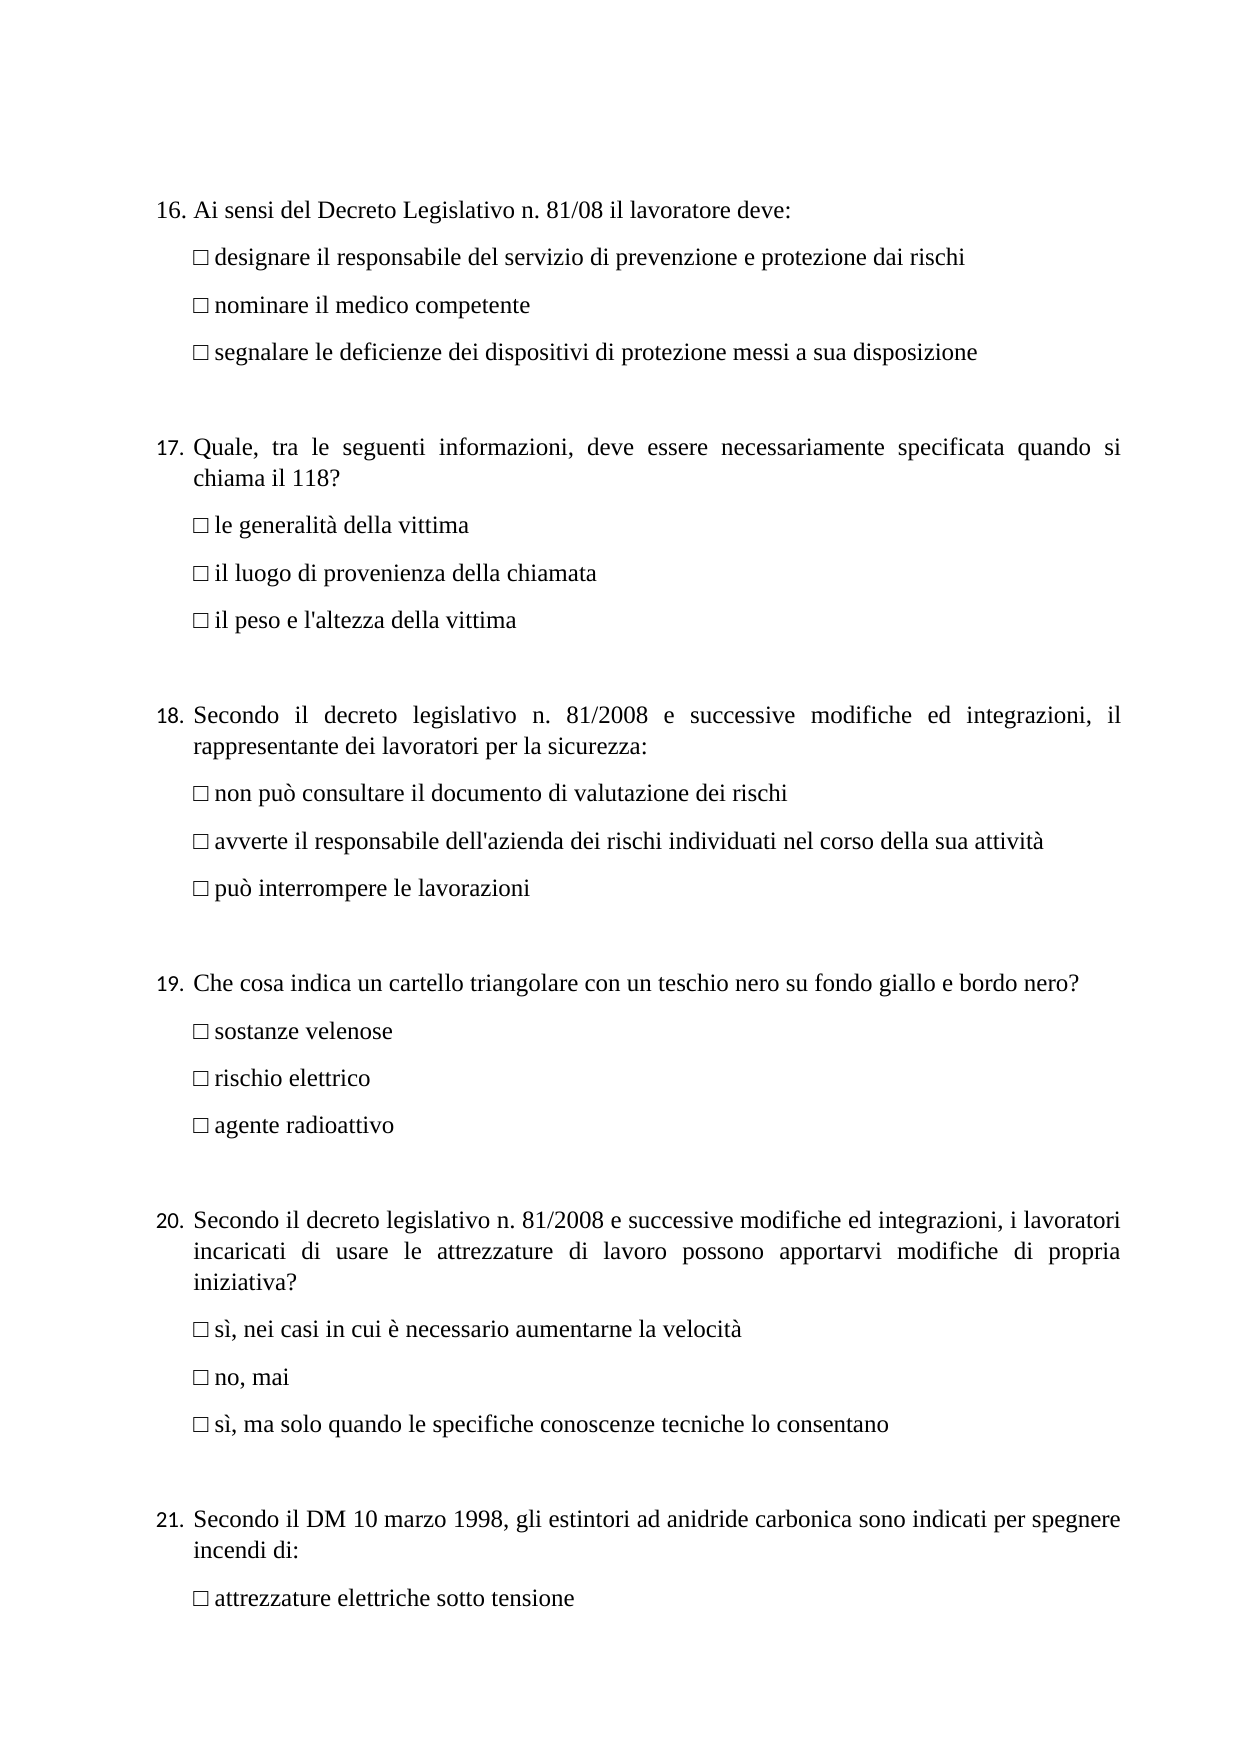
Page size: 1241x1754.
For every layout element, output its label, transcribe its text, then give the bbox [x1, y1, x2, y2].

list Secondo il decreto legislativo n. 81/2008 e successive modifiche ed integrazioni, il rappresentante dei lavoratori per la sicurezza: [156, 700, 1122, 760]
text □ rischio elettrico [193, 1063, 1122, 1092]
text □ può interrompere le lavorazioni [193, 873, 1122, 902]
text □ le generalità della vittima [193, 511, 1122, 539]
text □ sì, ma solo quando le specifiche conoscenze tecniche lo consentano [193, 1409, 1122, 1438]
list Quale, tra le seguenti informazioni, deve essere necessariamente specificata quando si chiama il 118? [156, 432, 1122, 492]
text □ no, mai [193, 1362, 1122, 1391]
text □ il peso e l'altezza della vittima [193, 605, 1122, 634]
text □ avverte il responsabile dell'azienda dei rischi individuati nel corso della sua attività [193, 826, 1122, 855]
list Ai sensi del Decreto Legislativo n. 81/08 il lavoratore deve: [156, 195, 1122, 224]
text □ sì, nei casi in cui è necessario aumentarne la velocità [193, 1314, 1122, 1343]
list Secondo il decreto legislativo n. 81/2008 e successive modifiche ed integrazioni, i lavoratori incaricati di usare le attrezzature di lavoro possono apportarvi modifiche di propria iniziativa? [156, 1205, 1122, 1296]
text □ non può consultare il documento di valutazione dei rischi [193, 778, 1122, 807]
text □ designare il responsabile del servizio di prevenzione e protezione dai rischi [193, 242, 1122, 271]
text □ attrezzature elettriche sotto tensione [193, 1583, 1122, 1611]
list Secondo il DM 10 marzo 1998, gli estintori ad anidride carbonica sono indicati per spegnere incendi di: [156, 1504, 1122, 1564]
text □ nominare il medico competente [193, 290, 1122, 319]
text □ agente radioattivo [193, 1111, 1122, 1139]
text □ il luogo di provenienza della chiamata [193, 558, 1122, 587]
text □ sostanze velenose [193, 1016, 1122, 1044]
text □ segnalare le deficienze dei dispositivi di protezione messi a sua disposizione [193, 337, 1122, 366]
list Che cosa indica un cartello triangolare con un teschio nero su fondo giallo e bordo nero? [156, 968, 1122, 997]
